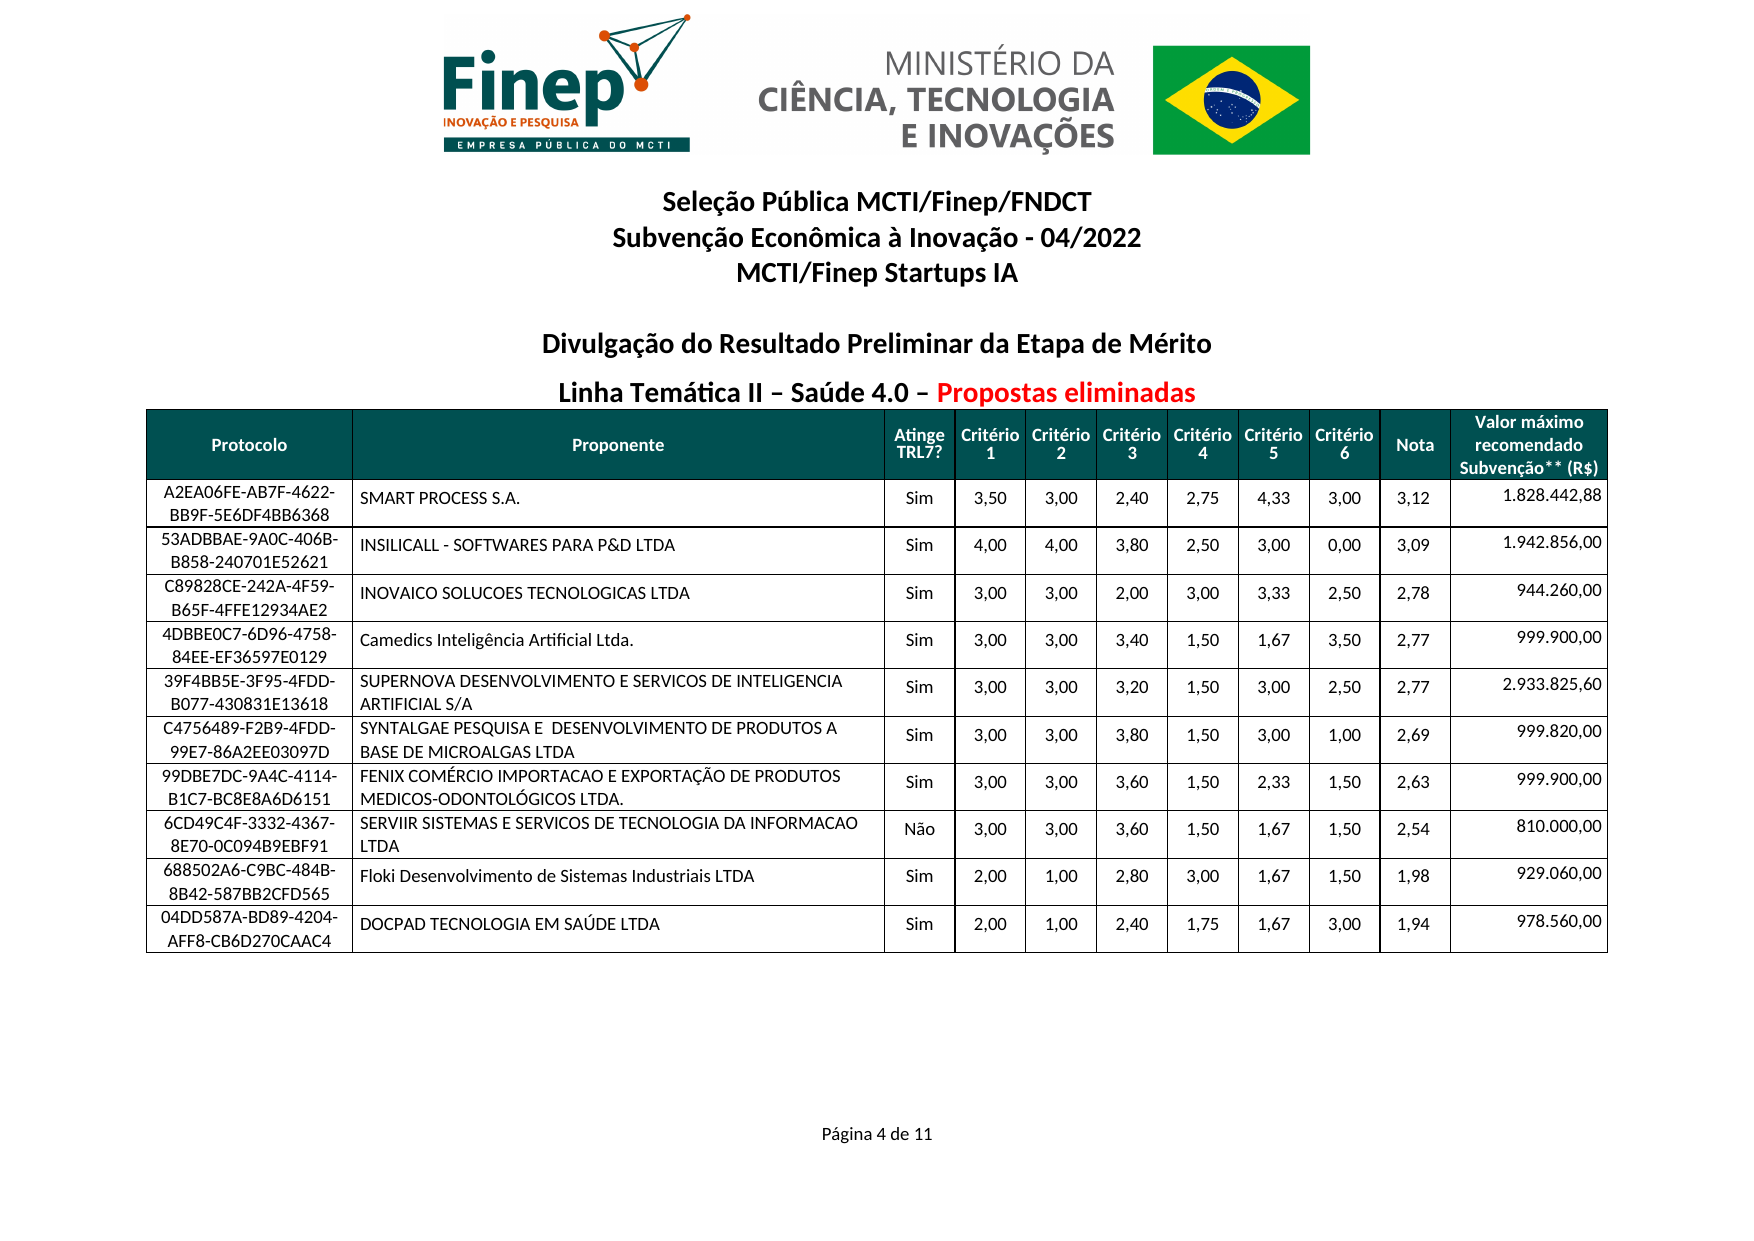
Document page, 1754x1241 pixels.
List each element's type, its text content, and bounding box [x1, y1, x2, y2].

table_cell 1,00 [1310, 717, 1379, 763]
table_cell 978.560,00 [1451, 906, 1607, 952]
table_cell 3,40 [1097, 622, 1167, 668]
table_cell 3,00 [956, 669, 1025, 716]
table_cell 1.942.856,00 [1451, 528, 1607, 574]
table_cell Sim [885, 669, 954, 716]
table_cell 999.900,00 [1451, 622, 1607, 668]
table_cell Sim [885, 575, 954, 621]
table_cell 4DBBE0C7-6D96-4758-84EE-EF36597E0129 [147, 622, 352, 668]
table_cell Sim [885, 622, 954, 668]
table_cell 1,50 [1310, 859, 1379, 905]
table_cell 999.820,00 [1451, 717, 1607, 763]
table_cell 2,63 [1381, 764, 1450, 810]
table_cell 3,60 [1097, 764, 1167, 810]
table_cell 0,00 [1310, 528, 1379, 574]
table_cell 3,00 [1026, 669, 1096, 716]
table_cell 1,50 [1168, 622, 1238, 668]
table_cell 2,69 [1381, 717, 1450, 763]
table_cell 3,00 [1310, 906, 1379, 952]
table_cell 1,94 [1381, 906, 1450, 952]
table_cell 3,50 [956, 480, 1025, 526]
table_cell 2,77 [1381, 669, 1450, 716]
table_header Critério 6 [1310, 410, 1379, 479]
table_cell 1,67 [1239, 859, 1309, 905]
table_header Critério 3 [1097, 410, 1167, 479]
table_cell 1,50 [1168, 669, 1238, 716]
table_cell 2,75 [1168, 480, 1238, 526]
table_cell 3,09 [1381, 528, 1450, 574]
table_cell 3,00 [956, 575, 1025, 621]
table_cell Sim [885, 764, 954, 810]
table_cell Sim [885, 859, 954, 905]
table_cell 3,12 [1381, 480, 1450, 526]
table_cell 999.900,00 [1451, 764, 1607, 810]
table_cell 3,00 [1168, 575, 1238, 621]
table_cell C89828CE-242A-4F59-B65F-4FFE12934AE2 [147, 575, 352, 621]
table_cell 1,67 [1239, 622, 1309, 668]
table_cell C4756489-F2B9-4FDD-99E7-86A2EE03097D [147, 717, 352, 763]
table_cell 1.828.442,88 [1451, 480, 1607, 526]
table_header Atinge TRL7? [885, 410, 954, 479]
table_cell 4,00 [956, 528, 1025, 574]
table_cell 3,80 [1097, 717, 1167, 763]
table_cell 1,67 [1239, 906, 1309, 952]
table_cell 2,50 [1168, 528, 1238, 574]
table_cell 3,00 [1168, 859, 1238, 905]
table_cell 04DD587A-BD89-4204-AFF8-CB6D270CAAC4 [147, 906, 352, 952]
table_cell 2,00 [1097, 575, 1167, 621]
table_cell 3,00 [1026, 622, 1096, 668]
table_cell SYNTALGAE PESQUISA E DESENVOLVIMENTO DE PRODUTOS A BASE DE MICROALGAS LTDA [353, 717, 884, 763]
table_cell Sim [885, 480, 954, 526]
table_header Critério 5 [1239, 410, 1309, 479]
table_cell 3,00 [1026, 575, 1096, 621]
table_cell 3,60 [1097, 811, 1167, 857]
table_cell 1,50 [1168, 811, 1238, 857]
table_cell Sim [885, 528, 954, 574]
table_cell 929.060,00 [1451, 859, 1607, 905]
table_cell 53ADBBAE-9A0C-406B-B858-240701E52621 [147, 528, 352, 574]
table_cell 1,50 [1310, 811, 1379, 857]
table_cell 2,40 [1097, 906, 1167, 952]
table_cell 1,50 [1168, 717, 1238, 763]
table_cell 1,00 [1026, 859, 1096, 905]
table_cell 2,50 [1310, 669, 1379, 716]
table_cell INOVAICO SOLUCOES TECNOLOGICAS LTDA [353, 575, 884, 621]
table_cell 1,75 [1168, 906, 1238, 952]
table_cell 1,00 [1026, 906, 1096, 952]
table_cell 1,50 [1310, 764, 1379, 810]
table_cell SMART PROCESS S.A. [353, 480, 884, 526]
table_cell 3,00 [1026, 764, 1096, 810]
table_cell 3,00 [956, 764, 1025, 810]
table_cell 3,00 [956, 717, 1025, 763]
table_cell 2,00 [956, 906, 1025, 952]
table_cell 3,00 [956, 811, 1025, 857]
table_header Protocolo [147, 410, 352, 479]
table_cell 99DBE7DC-9A4C-4114-B1C7-BC8E8A6D6151 [147, 764, 352, 810]
table_cell 2,54 [1381, 811, 1450, 857]
table_cell 3,00 [956, 622, 1025, 668]
table_cell A2EA06FE-AB7F-4622-BB9F-5E6DF4BB6368 [147, 480, 352, 526]
table_cell 3,00 [1239, 717, 1309, 763]
table_cell 3,00 [1026, 811, 1096, 857]
table_cell Sim [885, 717, 954, 763]
table_cell 3,00 [1239, 669, 1309, 716]
table_cell 3,00 [1026, 480, 1096, 526]
table_cell 3,33 [1239, 575, 1309, 621]
table_cell 1,98 [1381, 859, 1450, 905]
table_cell 3,20 [1097, 669, 1167, 716]
table_cell 3,00 [1239, 528, 1309, 574]
table_cell 3,80 [1097, 528, 1167, 574]
table_cell 4,33 [1239, 480, 1309, 526]
table_cell Floki Desenvolvimento de Sistemas Industriais LTDA [353, 859, 884, 905]
table_cell INSILICALL - SOFTWARES PARA P&D LTDA [353, 528, 884, 574]
table_cell DOCPAD TECNOLOGIA EM SAÚDE LTDA [353, 906, 884, 952]
table_cell 1,50 [1168, 764, 1238, 810]
table_cell SUPERNOVA DESENVOLVIMENTO E SERVICOS DE INTELIGENCIA ARTIFICIAL S/A [353, 669, 884, 716]
table_cell 810.000,00 [1451, 811, 1607, 857]
table_cell 2,77 [1381, 622, 1450, 668]
table_cell 2,50 [1310, 575, 1379, 621]
table_cell Camedics Inteligência Artificial Ltda. [353, 622, 884, 668]
table_cell Não [885, 811, 954, 857]
table_cell SERVIIR SISTEMAS E SERVICOS DE TECNOLOGIA DA INFORMACAO LTDA [353, 811, 884, 857]
table_header Proponente [353, 410, 884, 479]
table_cell 39F4BB5E-3F95-4FDD-B077-430831E13618 [147, 669, 352, 716]
table_cell Sim [885, 906, 954, 952]
table_cell 6CD49C4F-3332-4367-8E70-0C094B9EBF91 [147, 811, 352, 857]
table_cell 1,67 [1239, 811, 1309, 857]
table_cell 2.933.825,60 [1451, 669, 1607, 716]
table_cell 944.260,00 [1451, 575, 1607, 621]
table_cell 2,40 [1097, 480, 1167, 526]
table_header Valor máximo recomendado Subvenção** (R$) [1451, 410, 1607, 479]
table_header Critério 4 [1168, 410, 1238, 479]
table_cell 2,78 [1381, 575, 1450, 621]
table_header Critério 2 [1026, 410, 1096, 479]
table_cell 3,00 [1026, 717, 1096, 763]
table_cell FENIX COMÉRCIO IMPORTACAO E EXPORTAÇÃO DE PRODUTOS MEDICOS-ODONTOLÓGICOS LTDA. [353, 764, 884, 810]
table_header Nota [1381, 410, 1450, 479]
table_cell 2,33 [1239, 764, 1309, 810]
table_cell 3,00 [1310, 480, 1379, 526]
table_cell 688502A6-C9BC-484B-8B42-587BB2CFD565 [147, 859, 352, 905]
table_header Critério 1 [956, 410, 1025, 479]
table_cell 3,50 [1310, 622, 1379, 668]
table_cell 4,00 [1026, 528, 1096, 574]
table_cell 2,00 [956, 859, 1025, 905]
table_cell 2,80 [1097, 859, 1167, 905]
